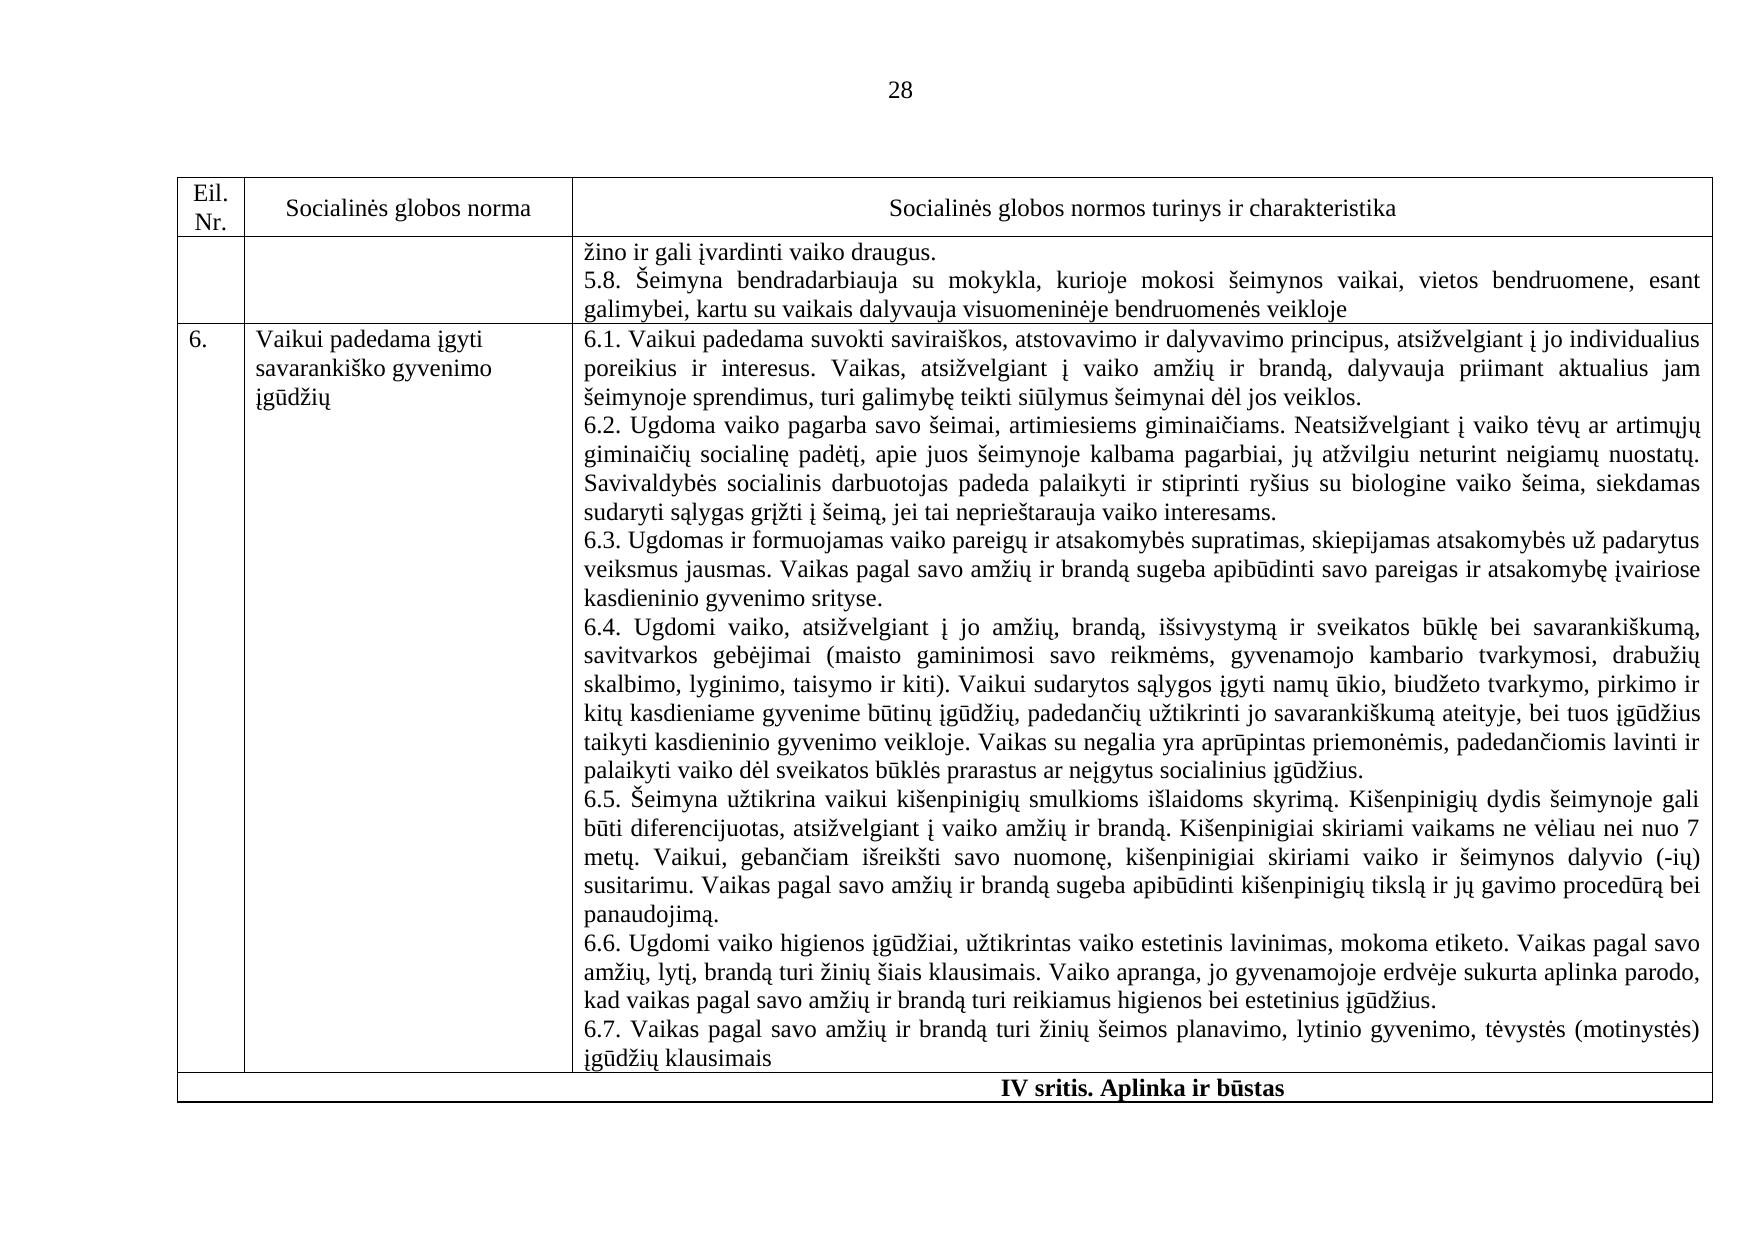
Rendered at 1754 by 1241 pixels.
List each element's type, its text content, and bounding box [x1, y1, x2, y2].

table_cell 6.1. Vaikui padedama suvokti saviraiškos, atstovavimo ir dalyvavimo principus, atsižvelgiant į jo individualius poreikius ir interesus. Vaikas, atsižvelgiant į vaiko amžių ir brandą, dalyvauja priimant aktualius jam šeimynoje sprendimus, turi galimybę teikti siūlymus šeimynai dėl jos veiklos. 6.2. Ugdoma vaiko pagarba savo šeimai, artimiesiems giminaičiams. Neatsižvelgiant į vaiko tėvų ar artimųjų giminaičių socialinę padėtį, apie juos šeimynoje kalbama pagarbiai, jų atžvilgiu neturint neigiamų nuostatų. Savivaldybės socialinis darbuotojas padeda palaikyti ir stiprinti ryšius su biologine vaiko šeima, siekdamas sudaryti sąlygas grįžti į šeimą, jei tai neprieštarauja vaiko interesams. 6.3. Ugdomas ir formuojamas vaiko pareigų ir atsakomybės supratimas, skiepijamas atsakomybės už padarytus veiksmus jausmas. Vaikas pagal savo amžių ir brandą sugeba apibūdinti savo pareigas ir atsakomybę įvairiose kasdieninio gyvenimo srityse. 6.4. Ugdomi vaiko, atsižvelgiant į jo amžių, brandą, išsivystymą ir sveikatos būklę bei savarankiškumą, savitvarkos gebėjimai (maisto gaminimosi savo reikmėms, gyvenamojo kambario tvarkymosi, drabužių skalbimo, lyginimo, taisymo ir kiti). Vaikui sudarytos sąlygos įgyti namų ūkio, biudžeto tvarkymo, pirkimo ir kitų kasdieniame gyvenime būtinų įgūdžių, padedančių užtikrinti jo savarankiškumą ateityje, bei tuos įgūdžius taikyti kasdieninio gyvenimo veikloje. Vaikas su negalia yra aprūpintas priemonėmis, padedančiomis lavinti ir palaikyti vaiko dėl sveikatos būklės prarastus ar neįgytus socialinius įgūdžius. 6.5. Šeimyna užtikrina vaikui kišenpinigių smulkioms išlaidoms skyrimą. Kišenpinigių dydis šeimynoje gali būti diferencijuotas, atsižvelgiant į vaiko amžių ir brandą. Kišenpinigiai skiriami vaikams ne vėliau nei nuo 7 metų. Vaikui, gebančiam išreikšti savo nuomonę, kišenpinigiai skiriami vaiko ir šeimynos dalyvio (-ių) susitarimu. Vaikas pagal savo amžių ir brandą sugeba apibūdinti kišenpinigių tikslą ir jų gavimo procedūrą bei panaudojimą. 6.6. Ugdomi vaiko higienos įgūdžiai, užtikrintas vaiko estetinis lavinimas, mokoma etiketo. Vaikas pagal savo amžių, lytį, brandą turi žinių šiais klausimais. Vaiko apranga, jo gyvenamojoje erdvėje sukurta aplinka parodo, kad vaikas pagal savo amžių ir brandą turi reikiamus higienos bei estetinius įgūdžius. 6.7. Vaikas pagal savo amžių ir brandą turi žinių šeimos planavimo, lytinio gyvenimo, tėvystės (motinystės) įgūdžių klausimais [573, 324, 1712, 1072]
table_cell Vaikui padedama įgyti savarankiško gyvenimo įgūdžių [245, 324, 572, 1072]
table_cell [244, 1073, 572, 1101]
table_cell [178, 1073, 244, 1101]
table_cell [245, 237, 572, 323]
table_header Socialinės globos normos turinys ir charakteristika [573, 178, 1712, 236]
table_header Socialinės globos norma [245, 178, 572, 236]
table_header Eil. Nr. [178, 178, 244, 236]
table_cell [178, 237, 244, 323]
table_cell 6. [178, 324, 244, 1072]
table_cell žino ir gali įvardinti vaiko draugus. 5.8. Šeimyna bendradarbiauja su mokykla, kurioje mokosi šeimynos vaikai, vietos bendruomene, esant galimybei, kartu su vaikais dalyvauja visuomeninėje bendruomenės veikloje [573, 237, 1712, 323]
table_cell IV sritis. Aplinka ir būstas [573, 1073, 1712, 1101]
